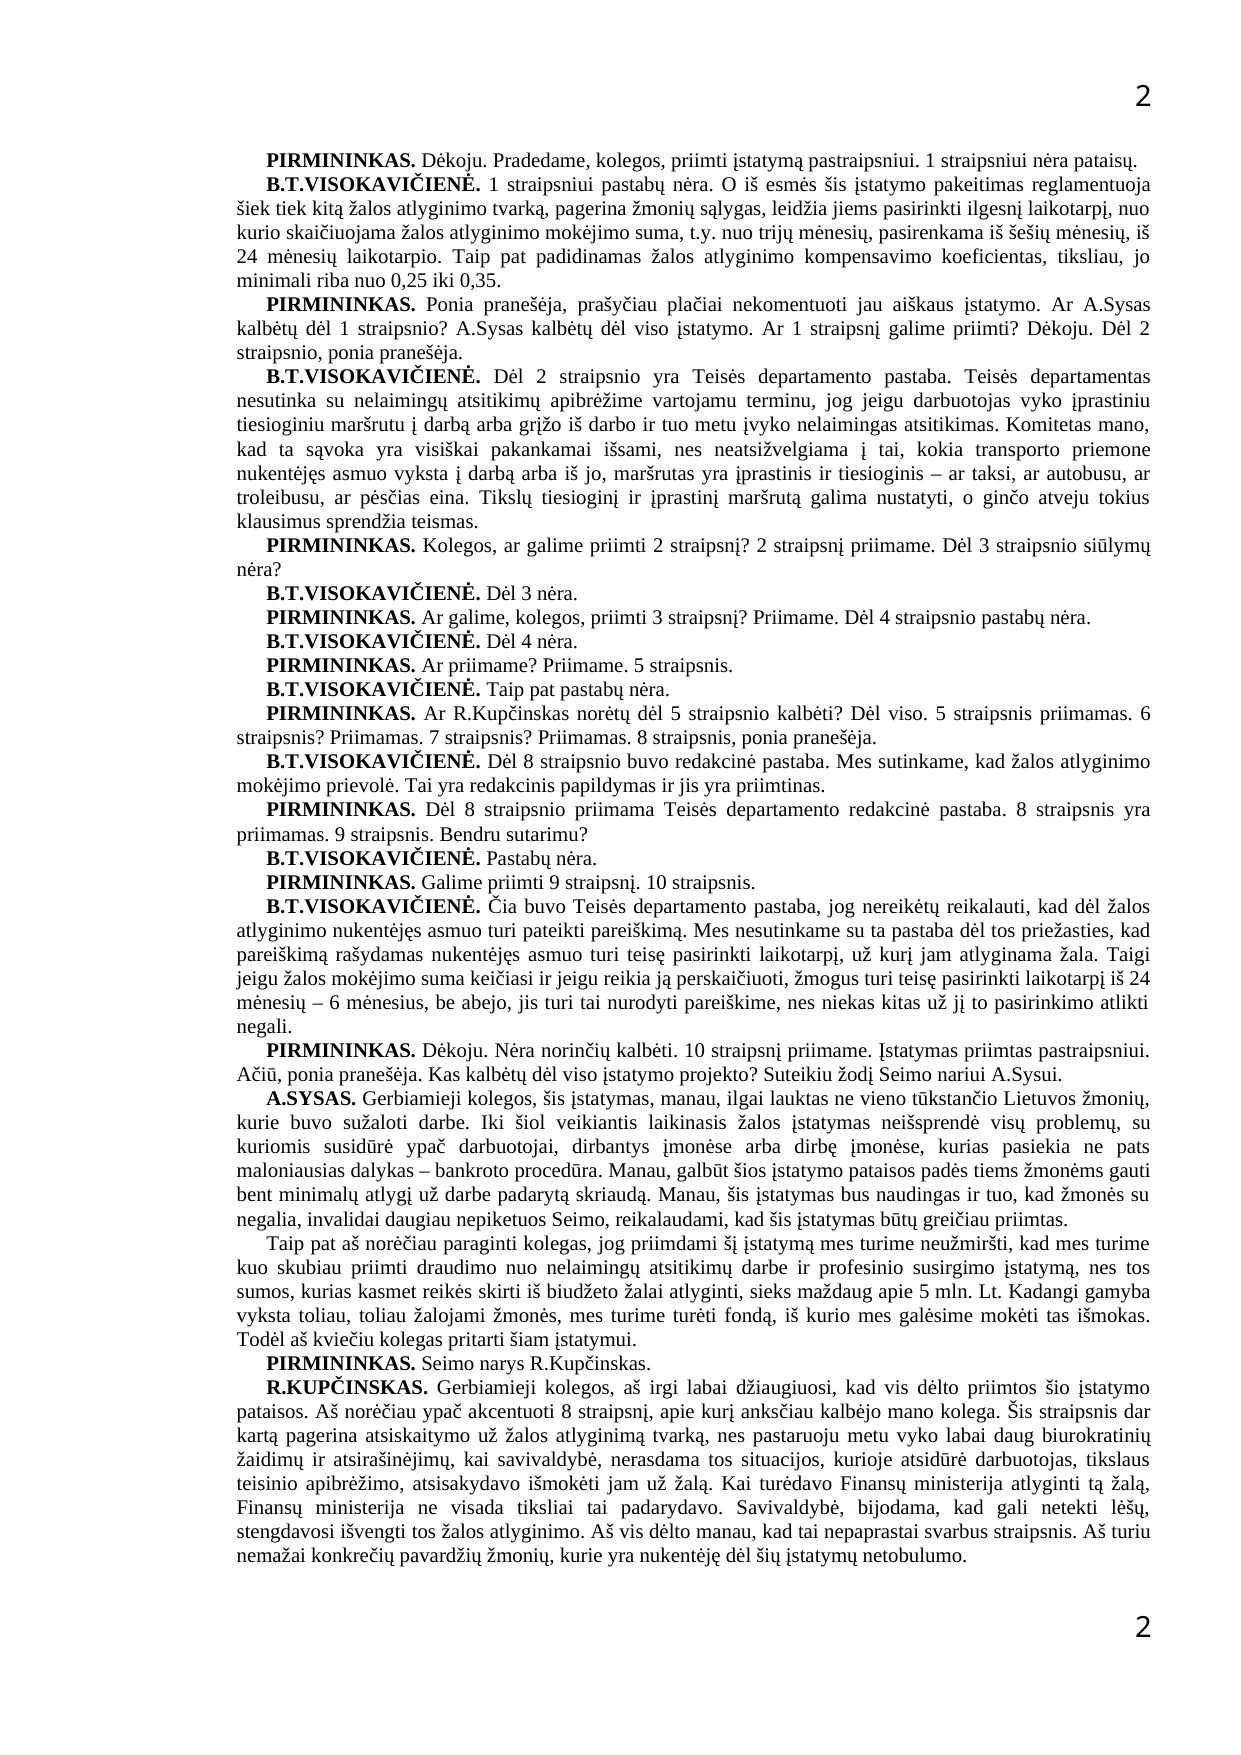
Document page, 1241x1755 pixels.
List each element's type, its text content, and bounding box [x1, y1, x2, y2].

text PIRMININKAS. Dėkoju. Pradedame, kolegos, priimti įstatymą pastraipsniui. 1 straipsniui nėra pataisų. [236, 148, 1152, 172]
text B.T.VISOKAVIČIENĖ. Taip pat pastabų nėra. [236, 677, 1152, 701]
text PIRMININKAS. Ar galime, kolegos, priimti 3 straipsnį? Priimame. Dėl 4 straipsnio pastabų nėra. [236, 605, 1152, 629]
text PIRMININKAS. Ar priimame? Priimame. 5 straipsnis. [236, 653, 1152, 677]
text B.T.VISOKAVIČIENĖ. 1 straipsniui pastabų nėra. O iš esmės šis įstatymo pakeitimas reglamentuoja šiek tiek kitą žalos atlyginimo tvarką, pagerina žmonių sąlygas, leidžia jiems pasirinkti ilgesnį laikotarpį, nuo kurio skaičiuojama žalos atlyginimo mokėjimo suma, t.y. nuo trijų mėnesių, pasirenkama iš šešių mėnesių, iš 24 mėnesių laikotarpio. Taip pat padidinamas žalos atlyginimo kompensavimo koeficientas, tiksliau, jo minimali riba nuo 0,25 iki 0,35. [236, 172, 1152, 292]
text PIRMININKAS. Dėkoju. Nėra norinčių kalbėti. 10 straipsnį priimame. Įstatymas priimtas pastraipsniui. Ačiū, ponia pranešėja. Kas kalbėtų dėl viso įstatymo projekto? Suteikiu žodį Seimo nariui A.Sysui. [236, 1038, 1152, 1086]
text A.SYSAS. Gerbiamieji kolegos, šis įstatymas, manau, ilgai lauktas ne vieno tūkstančio Lietuvos žmonių, kurie buvo sužaloti darbe. Iki šiol veikiantis laikinasis žalos įstatymas neišsprendė visų problemų, su kuriomis susidūrė ypač darbuotojai, dirbantys įmonėse arba dirbę įmonėse, kurias pasiekia ne pats maloniausias dalykas – bankroto procedūra. Manau, galbūt šios įstatymo pataisos padės tiems žmonėms gauti bent minimalų atlygį už darbe padarytą skriaudą. Manau, šis įstatymas bus naudingas ir tuo, kad žmonės su negalia, invalidai daugiau nepiketuos Seimo, reikalaudami, kad šis įstatymas būtų greičiau priimtas. [236, 1086, 1152, 1231]
text PIRMININKAS. Kolegos, ar galime priimti 2 straipsnį? 2 straipsnį priimame. Dėl 3 straipsnio siūlymų nėra? [236, 533, 1152, 581]
text B.T.VISOKAVIČIENĖ. Čia buvo Teisės departamento pastaba, jog nereikėtų reikalauti, kad dėl žalos atlyginimo nukentėjęs asmuo turi pateikti pareiškimą. Mes nesutinkame su ta pastaba dėl tos priežasties, kad pareiškimą rašydamas nukentėjęs asmuo turi teisę pasirinkti laikotarpį, už kurį jam atlyginama žala. Taigi jeigu žalos mokėjimo suma keičiasi ir jeigu reikia ją perskaičiuoti, žmogus turi teisę pasirinkti laikotarpį iš 24 mėnesių – 6 mėnesius, be abejo, jis turi tai nurodyti pareiškime, nes niekas kitas už jį to pasirinkimo atlikti negali. [236, 894, 1152, 1038]
text PIRMININKAS. Ar R.Kupčinskas norėtų dėl 5 straipsnio kalbėti? Dėl viso. 5 straipsnis priimamas. 6 straipsnis? Priimamas. 7 straipsnis? Priimamas. 8 straipsnis, ponia pranešėja. [236, 701, 1152, 749]
text Taip pat aš norėčiau paraginti kolegas, jog priimdami šį įstatymą mes turime neužmiršti, kad mes turime kuo skubiau priimti draudimo nuo nelaimingų atsitikimų darbe ir profesinio susirgimo įstatymą, nes tos sumos, kurias kasmet reikės skirti iš biudžeto žalai atlyginti, sieks maždaug apie 5 mln. Lt. Kadangi gamyba vyksta toliau, toliau žalojami žmonės, mes turime turėti fondą, iš kurio mes galėsime mokėti tas išmokas. Todėl aš kviečiu kolegas pritarti šiam įstatymui. [236, 1231, 1152, 1351]
text PIRMININKAS. Ponia pranešėja, prašyčiau plačiai nekomentuoti jau aiškaus įstatymo. Ar A.Sysas kalbėtų dėl 1 straipsnio? A.Sysas kalbėtų dėl viso įstatymo. Ar 1 straipsnį galime priimti? Dėkoju. Dėl 2 straipsnio, ponia pranešėja. [236, 292, 1152, 364]
text B.T.VISOKAVIČIENĖ. Pastabų nėra. [236, 846, 1152, 869]
text R.KUPČINSKAS. Gerbiamieji kolegos, aš irgi labai džiaugiuosi, kad vis dėlto priimtos šio įstatymo pataisos. Aš norėčiau ypač akcentuoti 8 straipsnį, apie kurį anksčiau kalbėjo mano kolega. Šis straipsnis dar kartą pagerina atsiskaitymo už žalos atlyginimą tvarką, nes pastaruoju metu vyko labai daug biurokratinių žaidimų ir atsirašinėjimų, kai savivaldybė, nerasdama tos situacijos, kurioje atsidūrė darbuotojas, tikslaus teisinio apibrėžimo, atsisakydavo išmokėti jam už žalą. Kai turėdavo Finansų ministerija atlyginti tą žalą, Finansų ministerija ne visada tiksliai tai padarydavo. Savivaldybė, bijodama, kad gali netekti lėšų, stengdavosi išvengti tos žalos atlyginimo. Aš vis dėlto manau, kad tai nepaprastai svarbus straipsnis. Aš turiu nemažai konkrečių pavardžių žmonių, kurie yra nukentėję dėl šių įstatymų netobulumo. [236, 1375, 1152, 1567]
text PIRMININKAS. Dėl 8 straipsnio priimama Teisės departamento redakcinė pastaba. 8 straipsnis yra priimamas. 9 straipsnis. Bendru sutarimu? [236, 797, 1152, 846]
text B.T.VISOKAVIČIENĖ. Dėl 2 straipsnio yra Teisės departamento pastaba. Teisės departamentas nesutinka su nelaimingų atsitikimų apibrėžime vartojamu terminu, jog jeigu darbuotojas vyko įprastiniu tiesioginiu maršrutu į darbą arba grįžo iš darbo ir tuo metu įvyko nelaimingas atsitikimas. Komitetas mano, kad ta sąvoka yra visiškai pakankamai išsami, nes neatsižvelgiama į tai, kokia transporto priemone nukentėjęs asmuo vyksta į darbą arba iš jo, maršrutas yra įprastinis ir tiesioginis – ar taksi, ar autobusu, ar troleibusu, ar pėsčias eina. Tikslų tiesioginį ir įprastinį maršrutą galima nustatyti, o ginčo atveju tokius klausimus sprendžia teismas. [236, 364, 1152, 533]
text B.T.VISOKAVIČIENĖ. Dėl 4 nėra. [236, 629, 1152, 653]
text PIRMININKAS. Seimo narys R.Kupčinskas. [236, 1351, 1152, 1375]
text PIRMININKAS. Galime priimti 9 straipsnį. 10 straipsnis. [236, 869, 1152, 894]
text B.T.VISOKAVIČIENĖ. Dėl 8 straipsnio buvo redakcinė pastaba. Mes sutinkame, kad žalos atlyginimo mokėjimo prievolė. Tai yra redakcinis papildymas ir jis yra priimtinas. [236, 749, 1152, 797]
text B.T.VISOKAVIČIENĖ. Dėl 3 nėra. [236, 581, 1152, 605]
